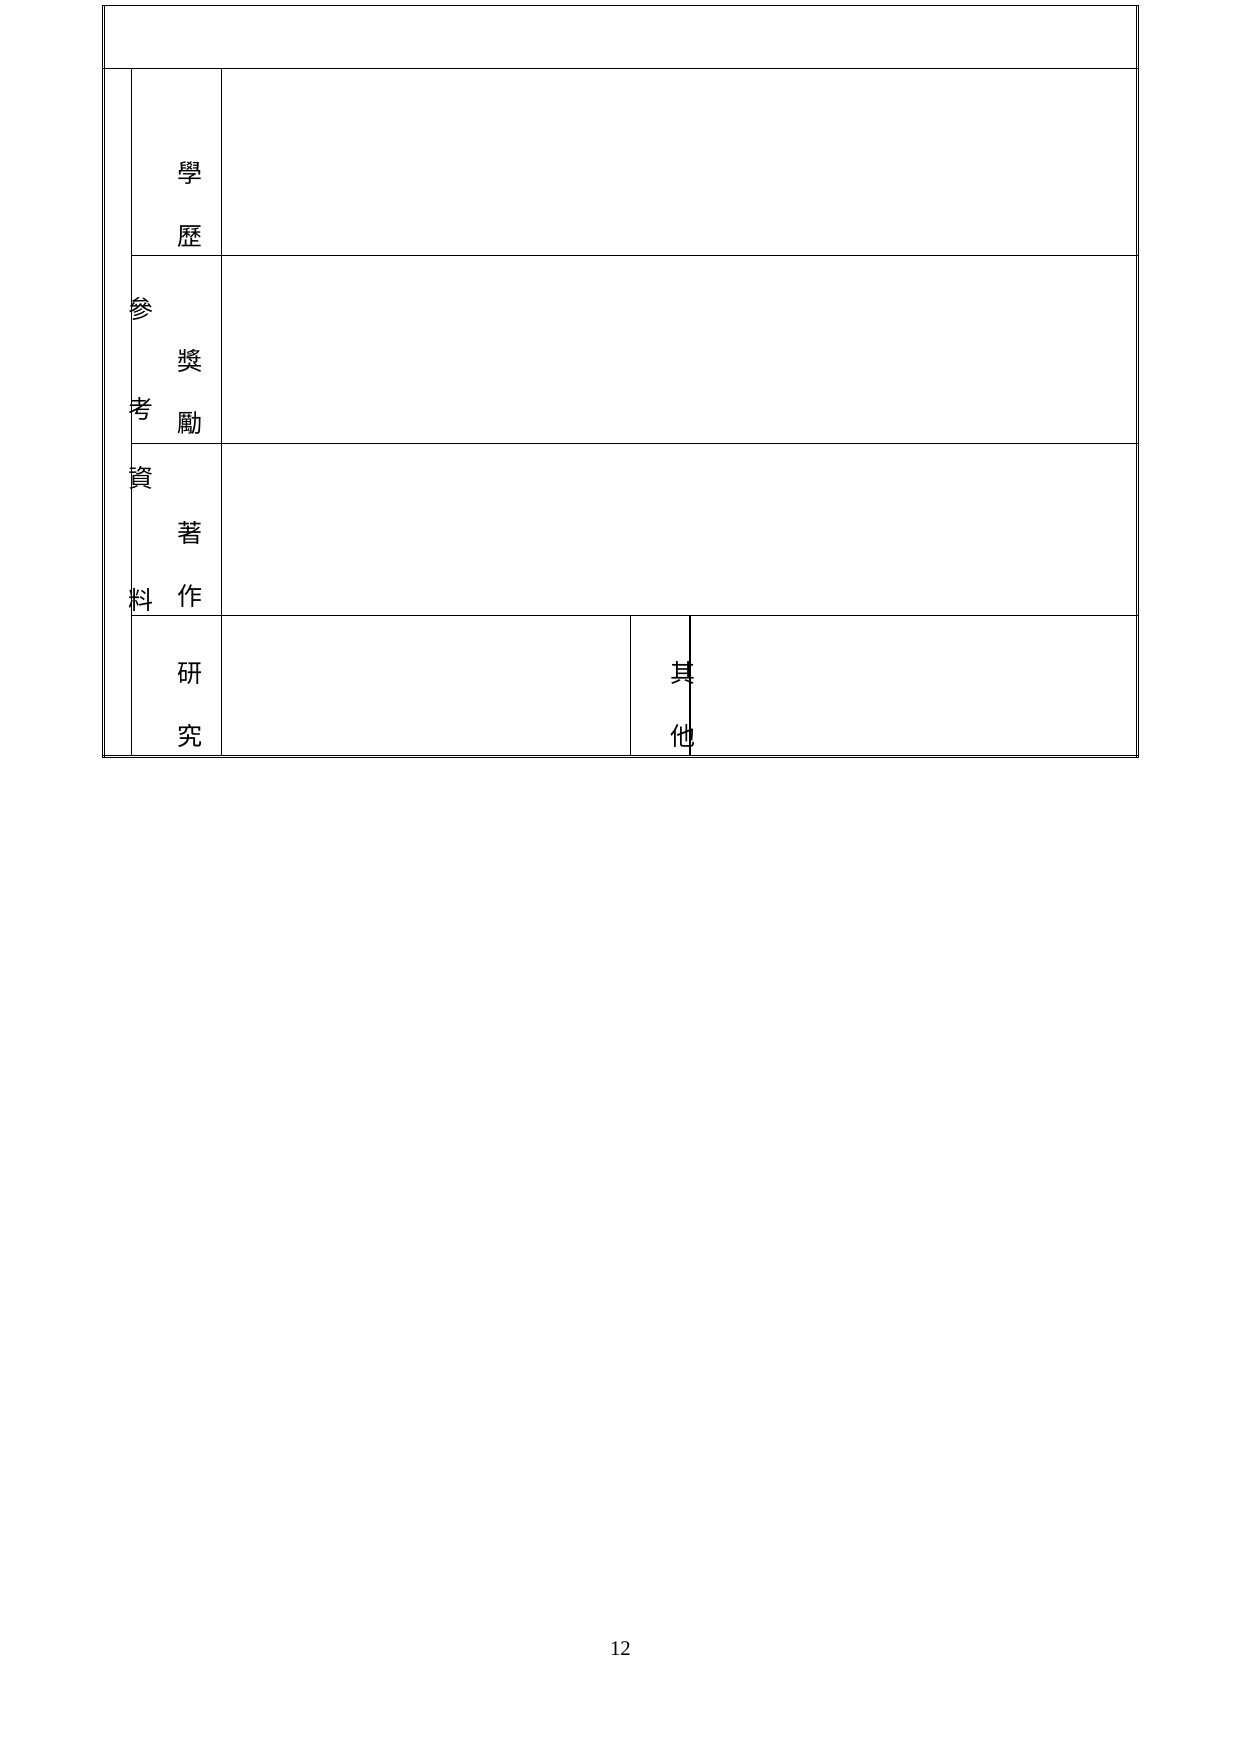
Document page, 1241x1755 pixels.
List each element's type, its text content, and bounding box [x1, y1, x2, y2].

table_cell [222, 256, 1136, 443]
table_cell 研 究 [132, 616, 221, 755]
table_cell 其他 [631, 616, 689, 755]
table_cell [222, 616, 630, 755]
table_cell [105, 6, 1136, 68]
table_cell [222, 444, 1136, 615]
table_cell 參 考 資 料 [105, 69, 131, 755]
table_cell [691, 616, 1136, 755]
table_cell 獎 勵 [132, 256, 221, 443]
table_cell 著 作 [132, 444, 221, 615]
table_cell [222, 69, 1136, 255]
table_cell 學 歷 [132, 69, 221, 255]
